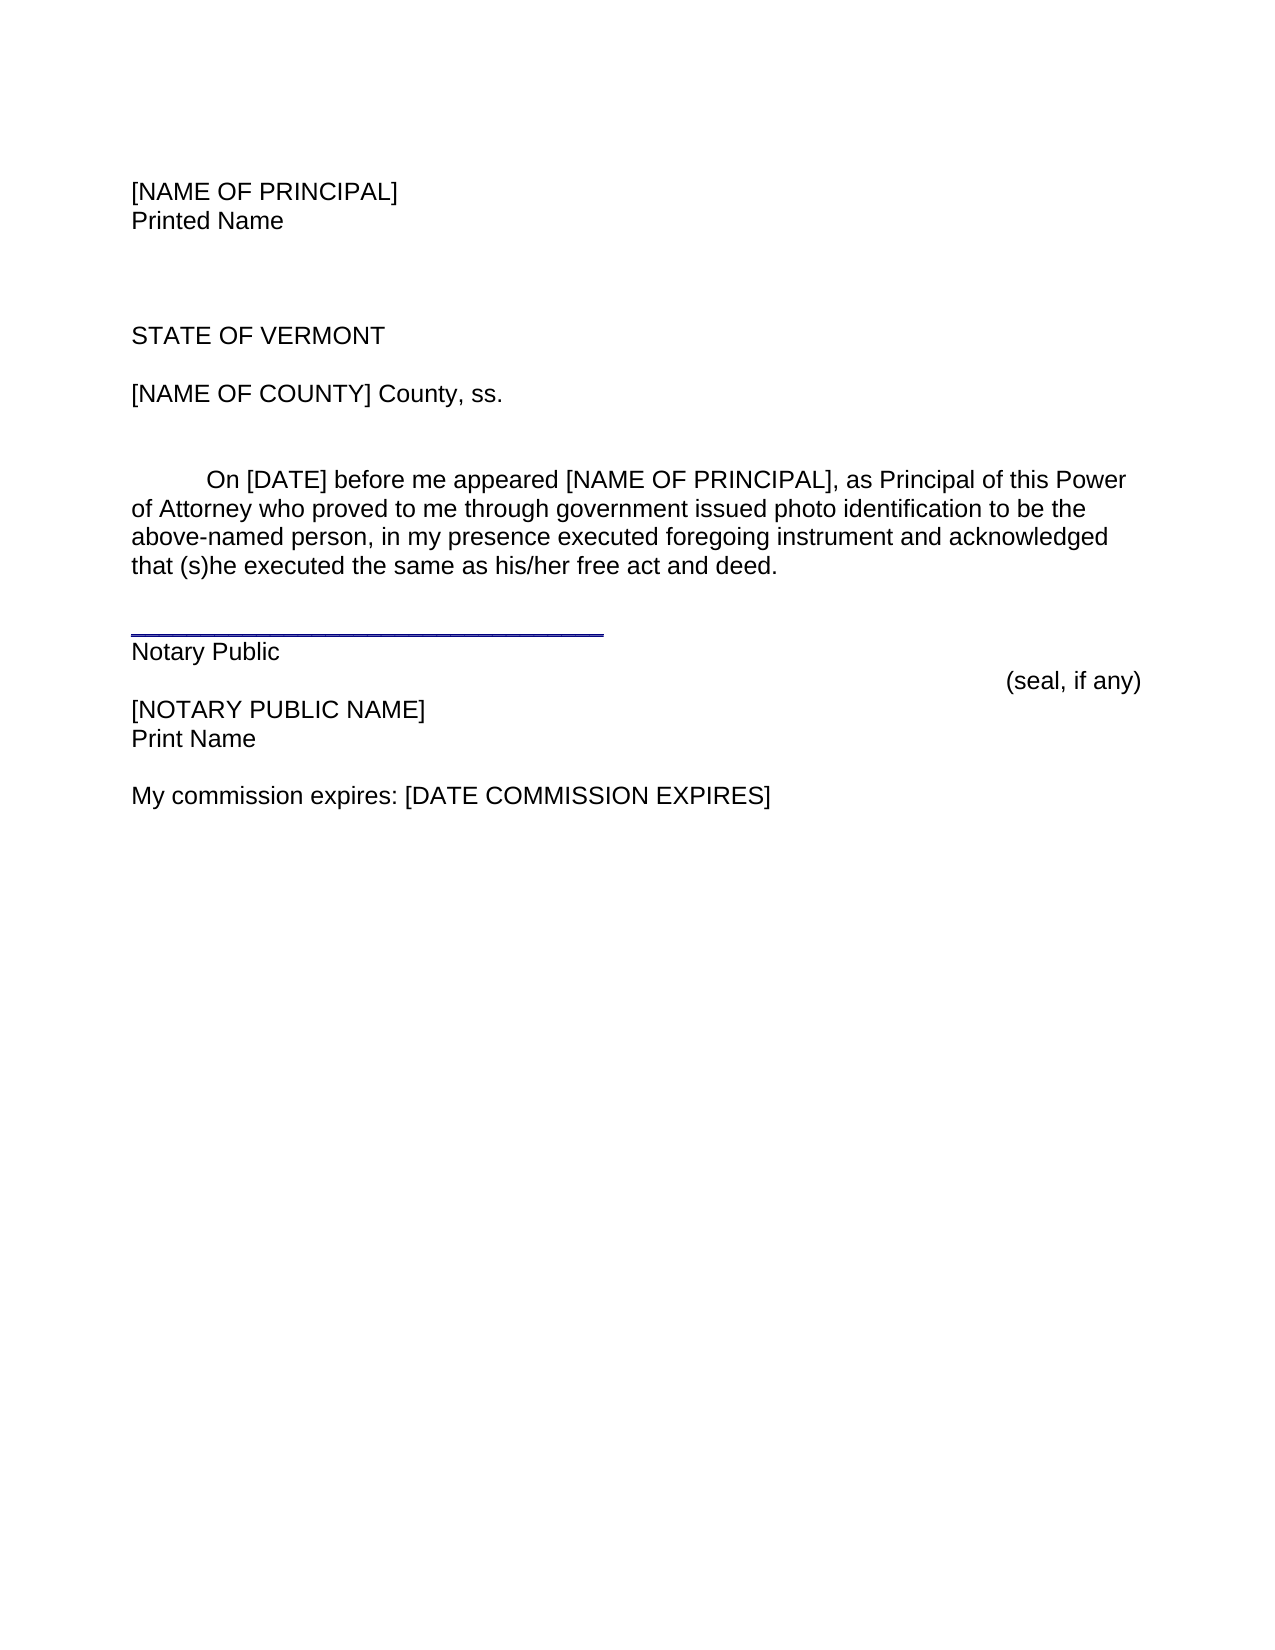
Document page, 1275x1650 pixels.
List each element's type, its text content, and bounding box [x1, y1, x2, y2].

text [NOTARY PUBLIC NAME] [131, 695, 1142, 723]
text STATE OF VERMONT [131, 321, 1142, 350]
text __________________________________ [131, 608, 1142, 637]
text [NAME OF COUNTY] County, ss. [131, 378, 1142, 407]
text Notary Public [131, 637, 1142, 666]
text My commission expires: [DATE COMMISSION EXPIRES] [131, 781, 1142, 810]
text On [DATE] before me appeared [NAME OF PRINCIPAL], as Principal of this Power of Attorney who proved to me through government issued photo identification to be the above-named person, in my presence executed foregoing instrument and acknowledged that (s)he executed the same as his/her free act and deed. [131, 465, 1142, 580]
text [NAME OF PRINCIPAL] [131, 177, 1142, 206]
text (seal, if any) [131, 666, 1142, 695]
text Print Name [131, 723, 1142, 752]
text Printed Name [131, 206, 1142, 235]
